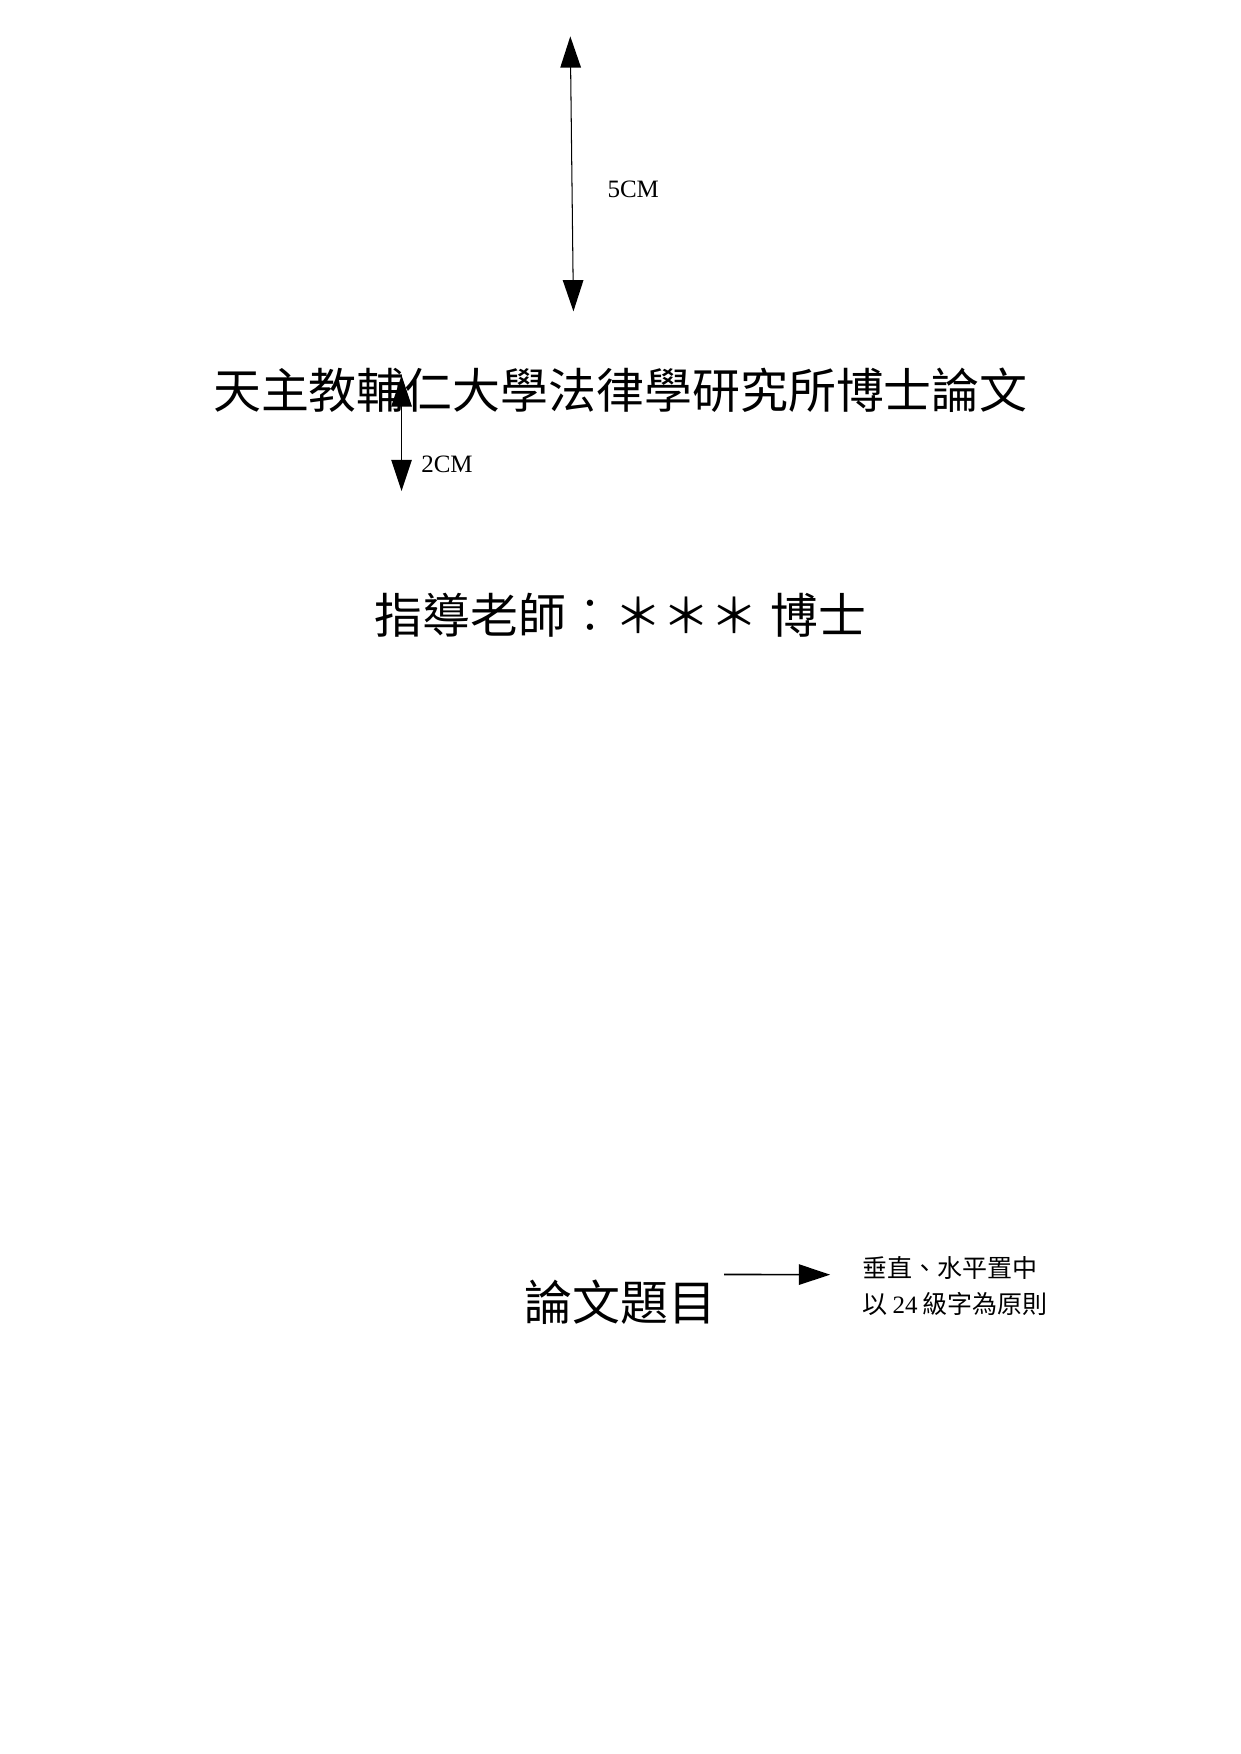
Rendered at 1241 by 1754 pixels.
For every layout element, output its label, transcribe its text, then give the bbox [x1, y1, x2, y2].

text [406, 442, 531, 486]
text 天主教輔仁大學法律學研究所博士論文 [177, 314, 1063, 439]
text 垂直、水平置中 [862, 1248, 1066, 1284]
text 以24級字為原則 [862, 1284, 1066, 1321]
text 5CM [607, 174, 702, 202]
text 論文題目 [177, 1227, 1081, 1378]
text [592, 166, 718, 226]
text 2CM [421, 449, 516, 478]
text 指導老師︰＊＊＊ 博士 [177, 539, 1063, 664]
